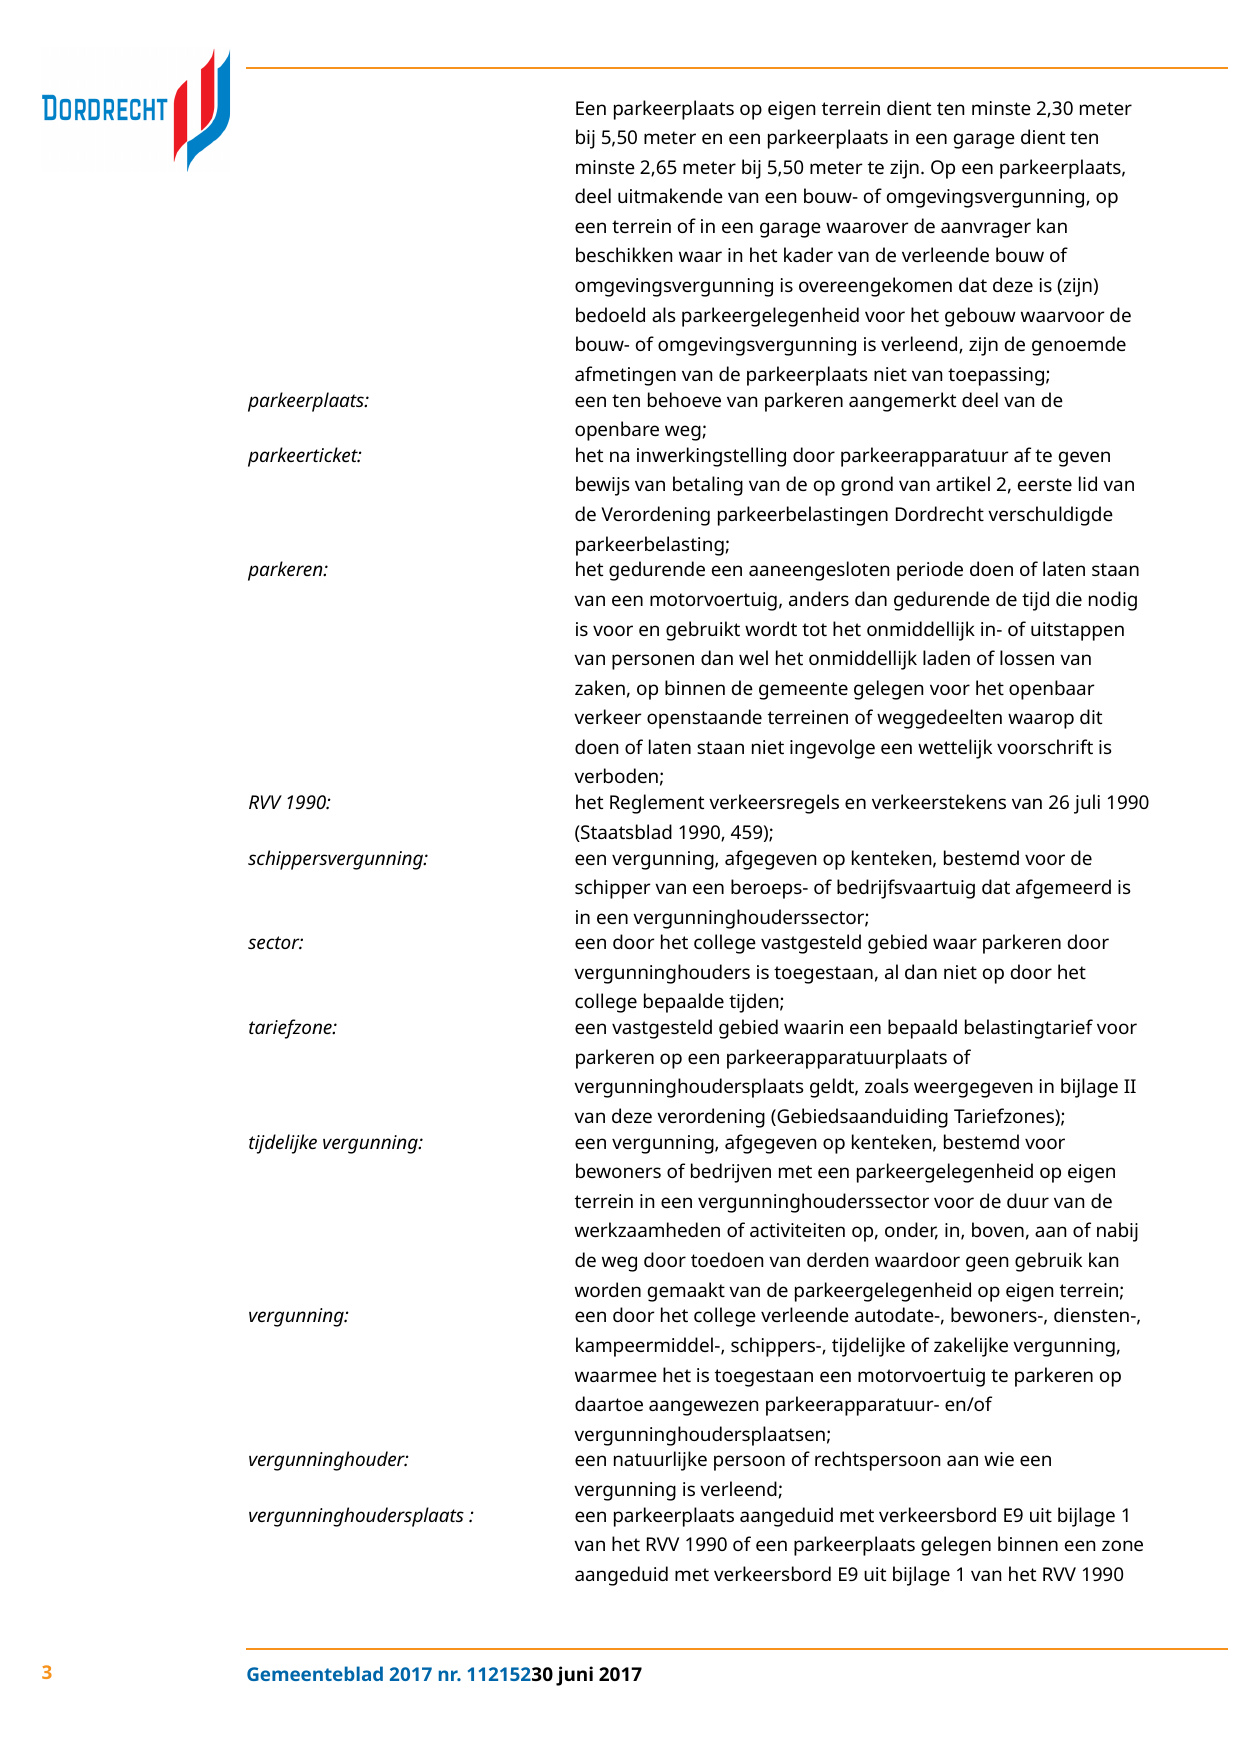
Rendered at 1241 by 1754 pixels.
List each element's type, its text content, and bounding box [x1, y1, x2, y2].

table_cell parkeerticket: [248, 442, 574, 557]
table_cell een ten behoeve van parkeren aangemerkt deel van de openbare weg; [574, 387, 1152, 442]
table_cell Een parkeerplaats op eigen terrein dient ten minste 2,30 meter bij 5,50 meter en een parkeerplaats in een garage dient ten minste 2,65 meter bij 5,50 meter te zijn. Op een parkeerplaats, deel uitmakende van een bouw- of omgevingsvergunning, op een terrein of in een garage waarover de aanvrager kan beschikken waar in het kader van de verleende bouw of omgevingsvergunning is overeengekomen dat deze is (zijn) bedoeld als parkeergelegenheid voor het gebouw waarvoor de bouw- of omgevingsvergunning is verleend, zijn de genoemde afmetingen van de parkeerplaats niet van toepassing; [574, 95, 1152, 387]
table_cell sector: [248, 930, 574, 1014]
table_cell RVV 1990: [248, 789, 574, 845]
table_cell een door het college vastgesteld gebied waar parkeren door vergunninghouders is toegestaan, al dan niet op door het college bepaalde tijden; [574, 930, 1152, 1014]
table_cell tijdelijke vergunning: [248, 1129, 574, 1303]
table_cell een vergunning, afgegeven op kenteken, bestemd voor de schipper van een beroeps- of bedrijfsvaartuig dat afgemeerd is in een vergunninghouderssector; [574, 845, 1152, 929]
picture [41, 47, 231, 172]
table_cell vergunning: [248, 1303, 574, 1447]
table_cell parkeerplaats: [248, 387, 574, 442]
table_cell een door het college verleende autodate-, bewoners-, diensten-, kampeermiddel-, schippers-, tijdelijke of zakelijke vergunning, waarmee het is toegestaan een motorvoertuig te parkeren op daartoe aangewezen parkeerapparatuur- en/of vergunninghoudersplaatsen; [574, 1303, 1152, 1447]
table_cell vergunninghouder: [248, 1447, 574, 1502]
table_cell een vastgesteld gebied waarin een bepaald belastingtarief voor parkeren op een parkeerapparatuurplaats of vergunninghoudersplaats geldt, zoals weergegeven in bijlage II van deze verordening (Gebiedsaanduiding Tariefzones); [574, 1015, 1152, 1129]
table_cell schippersvergunning: [248, 845, 574, 929]
table_cell het Reglement verkeersregels en verkeerstekens van 26 juli 1990 (Staatsblad 1990, 459); [574, 789, 1152, 845]
table_cell een vergunning, afgegeven op kenteken, bestemd voor bewoners of bedrijven met een parkeergelegenheid op eigen terrein in een vergunninghouderssector voor de duur van de werkzaamheden of activiteiten op, onder, in, boven, aan of nabij de weg door toedoen van derden waardoor geen gebruik kan worden gemaakt van de parkeergelegenheid op eigen terrein; [574, 1129, 1152, 1303]
table_cell parkeren: [248, 557, 574, 789]
table_cell het gedurende een aaneengesloten periode doen of laten staan van een motorvoertuig, anders dan gedurende de tijd die nodig is voor en gebruikt wordt tot het onmiddellijk in- of uitstappen van personen dan wel het onmiddellijk laden of lossen van zaken, op binnen de gemeente gelegen voor het openbaar verkeer openstaande terreinen of weggedeelten waarop dit doen of laten staan niet ingevolge een wettelijk voorschrift is verboden; [574, 557, 1152, 789]
table_cell een natuurlijke persoon of rechtspersoon aan wie een vergunning is verleend; [574, 1447, 1152, 1502]
table_cell het na inwerkingstelling door parkeerapparatuur af te geven bewijs van betaling van de op grond van artikel 2, eerste lid van de Verordening parkeerbelastingen Dordrecht verschuldigde parkeerbelasting; [574, 442, 1152, 557]
table_cell vergunninghoudersplaats : [248, 1502, 574, 1587]
table_cell [248, 95, 574, 387]
table_cell een parkeerplaats aangeduid met verkeersbord E9 uit bijlage 1 van het RVV 1990 of een parkeerplaats gelegen binnen een zone aangeduid met verkeersbord E9 uit bijlage 1 van het RVV 1990 [574, 1502, 1152, 1587]
table_cell tariefzone: [248, 1015, 574, 1129]
